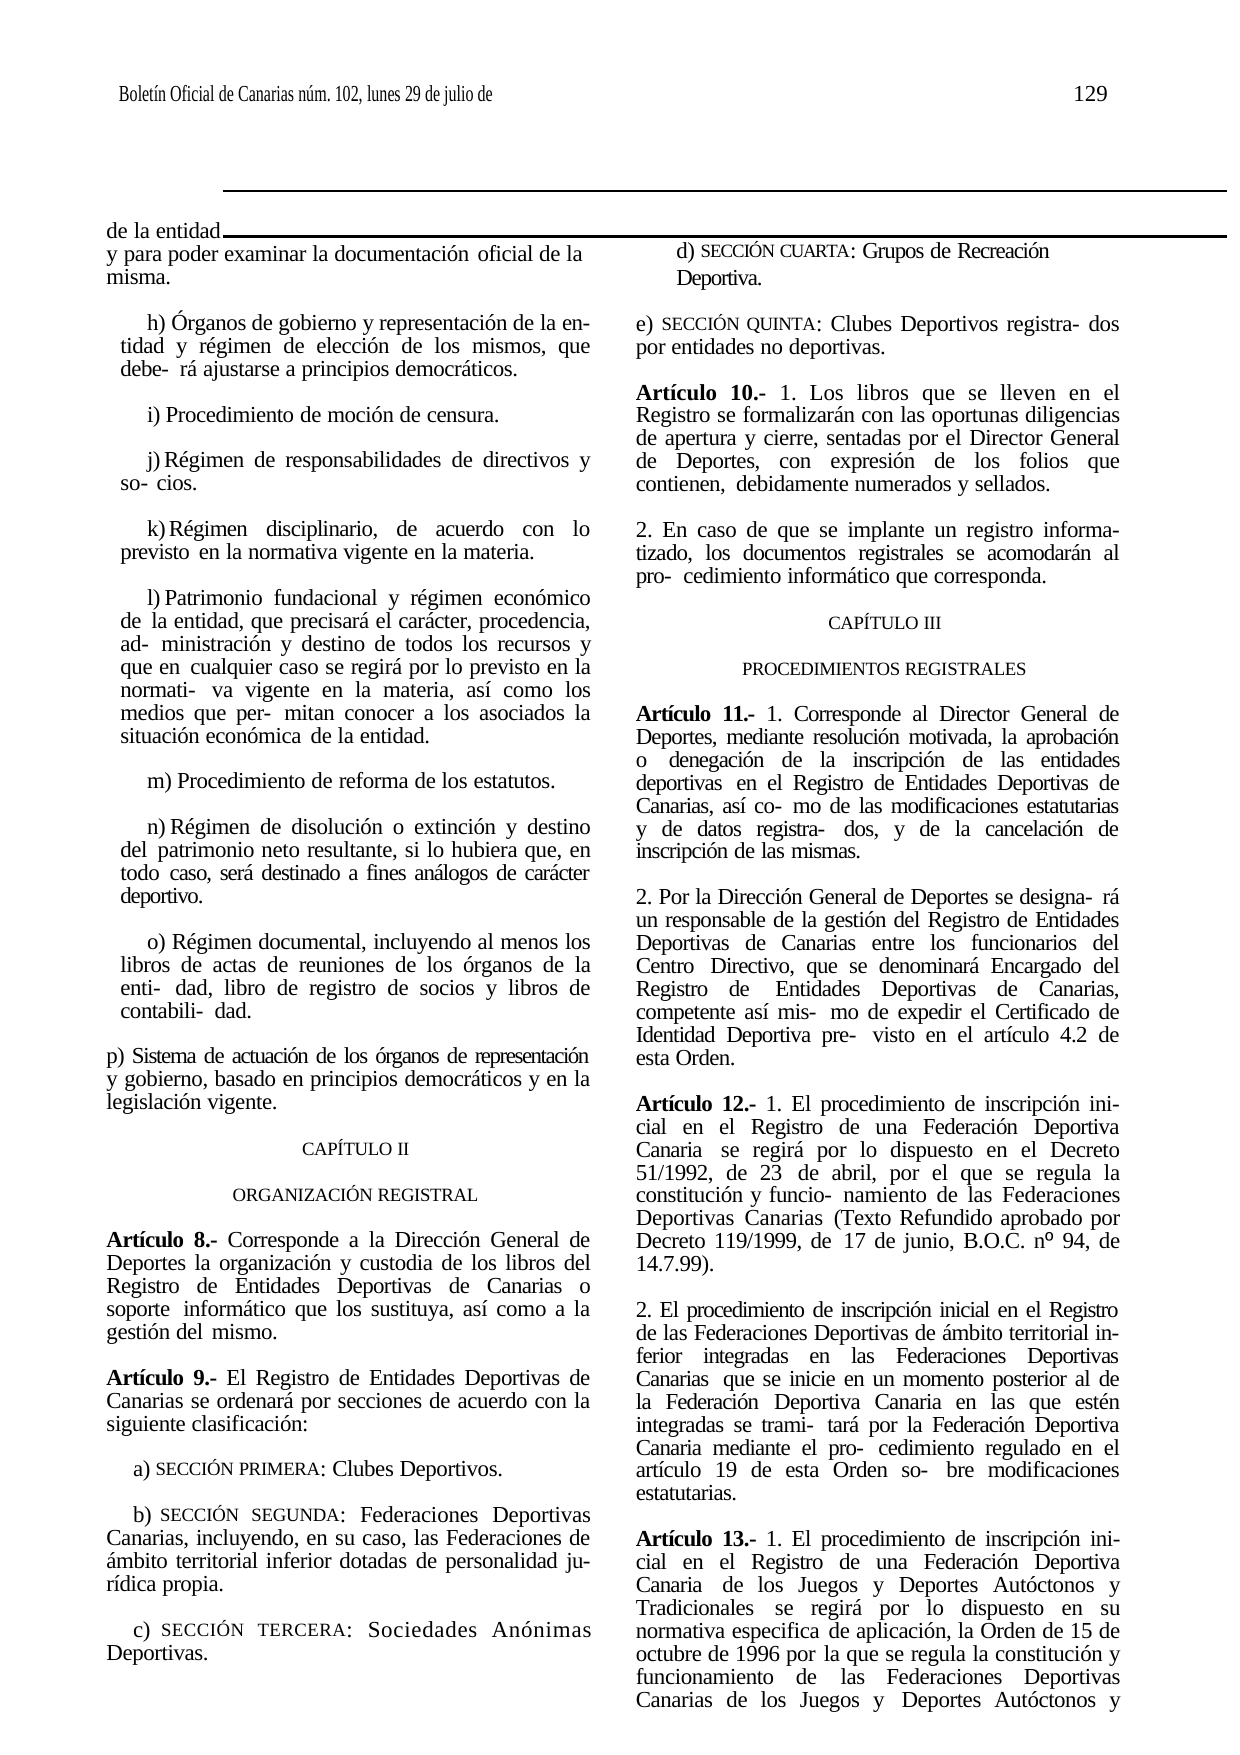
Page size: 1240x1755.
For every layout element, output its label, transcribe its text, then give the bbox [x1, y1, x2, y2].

text CAPÍTULO II ORGANIZACIÓN REGISTRAL [232, 1138, 546, 1205]
list Régimen de disolución o extinción y destino del patrimonio neto resultante, si lo hubiera que, en todo caso, será destinado a fines análogos de carácter deportivo. [120, 816, 591, 908]
list Régimen documental, incluyendo al menos los libros de actas de reuniones de los órganos de la enti- dad, libro de registro de socios y libros de contabili- dad. [120, 931, 591, 1023]
text 2. En caso de que se implante un registro informa- tizado, los documentos registrales se acomodarán al pro- cedimiento informático que corresponda. [636, 519, 1120, 588]
text p) Sistema de actuación de los órganos de representación y gobierno, basado en principios democráticos y en la legislación vigente. [106, 1046, 591, 1114]
text d) SECCIÓN CUARTA: Grupos de Recreación Deportiva. [676, 238, 1135, 290]
text [676, 226, 1135, 235]
text Artículo 13.- 1. El procedimiento de inscripción ini- cial en el Registro de una Federación Deportiva Canaria de los Juegos y Deportes Autóctonos y Tradicionales se regirá por lo dispuesto en su normativa especifica de aplicación, la Orden de 15 de octubre de 1996 por la que se regula la constitución y funcionamiento de las Federaciones Deportivas Canarias de los Juegos y Deportes Autóctonos y [636, 1528, 1121, 1712]
list Régimen disciplinario, de acuerdo con lo previsto en la normativa vigente en la materia. [120, 518, 591, 564]
text 2. El procedimiento de inscripción inicial en el Registro de las Federaciones Deportivas de ámbito territorial in- ferior integradas en las Federaciones Deportivas Canarias que se inicie en un momento posterior al de la Federación Deportiva Canaria en las que estén integradas se trami- tará por la Federación Deportiva Canaria mediante el pro- cedimiento regulado en el artículo 19 de esta Orden so- bre modificaciones estatutarias. [636, 1299, 1120, 1505]
text Artículo 11.- 1. Corresponde al Director General de Deportes, mediante resolución motivada, la aprobación o denegación de la inscripción de las entidades deportivas en el Registro de Entidades Deportivas de Canarias, así co- mo de las modificaciones estatutarias y de datos registra- dos, y de la cancelación de inscripción de las mismas. [636, 703, 1120, 863]
list Régimen de responsabilidades de directivos y so- cios. [120, 449, 591, 495]
list Procedimiento de reforma de los estatutos. [147, 767, 591, 794]
text e) SECCIÓN QUINTA: Clubes Deportivos registra- dos por entidades no deportivas. [636, 313, 1120, 359]
list Patrimonio fundacional y régimen económico de la entidad, que precisará el carácter, procedencia, ad- ministración y destino de todos los recursos y que en cualquier caso se regirá por lo previsto en la normati- va vigente en la materia, así como los medios que per- mitan conocer a los asociados la situación económica de la entidad. [120, 587, 591, 748]
list Órganos de gobierno y representación de la en- tidad y régimen de elección de los mismos, que debe- rá ajustarse a principios democráticos. [120, 312, 591, 381]
list SECCIÓN SEGUNDA: Federaciones Deportivas Canarias, incluyendo, en su caso, las Federaciones de ámbito territorial inferior dotadas de personalidad ju- rídica propia. [106, 1504, 591, 1596]
list Procedimiento de moción de censura. [147, 401, 591, 427]
text Artículo 9.- El Registro de Entidades Deportivas de Canarias se ordenará por secciones de acuerdo con la siguiente clasificación: [106, 1367, 591, 1436]
text CAPÍTULO III PROCEDIMIENTOS REGISTRALES [742, 612, 1096, 679]
list SECCIÓN PRIMERA: Clubes Deportivos. [106, 1456, 591, 1482]
text de la entidad y para poder examinar la documentación oficial de la misma. [106, 220, 591, 289]
text Artículo 12.- 1. El procedimiento de inscripción ini- cial en el Registro de una Federación Deportiva Canaria se regirá por lo dispuesto en el Decreto 51/1992, de 23 de abril, por el que se regula la constitución y funcio- namiento de las Federaciones Deportivas Canarias (Texto Refundido aprobado por Decreto 119/1999, de 17 de junio, B.O.C. nº 94, de 14.7.99). [636, 1093, 1121, 1276]
text Artículo 8.- Corresponde a la Dirección General de Deportes la organización y custodia de los libros del Registro de Entidades Deportivas de Canarias o soporte informático que los sustituya, así como a la gestión del mismo. [106, 1229, 591, 1344]
list SECCIÓN TERCERA: Sociedades Anónimas Deportivas. [106, 1619, 591, 1665]
text Artículo 10.- 1. Los libros que se lleven en el Registro se formalizarán con las oportunas diligencias de apertura y cierre, sentadas por el Director General de Deportes, con expresión de los folios que contienen, debidamente numerados y sellados. [636, 382, 1120, 496]
text 2. Por la Dirección General de Deportes se designa- rá un responsable de la gestión del Registro de Entidades Deportivas de Canarias entre los funcionarios del Centro Directivo, que se denominará Encargado del Registro de Entidades Deportivas de Canarias, competente así mis- mo de expedir el Certificado de Identidad Deportiva pre- visto en el artículo 4.2 de esta Orden. [636, 886, 1120, 1070]
